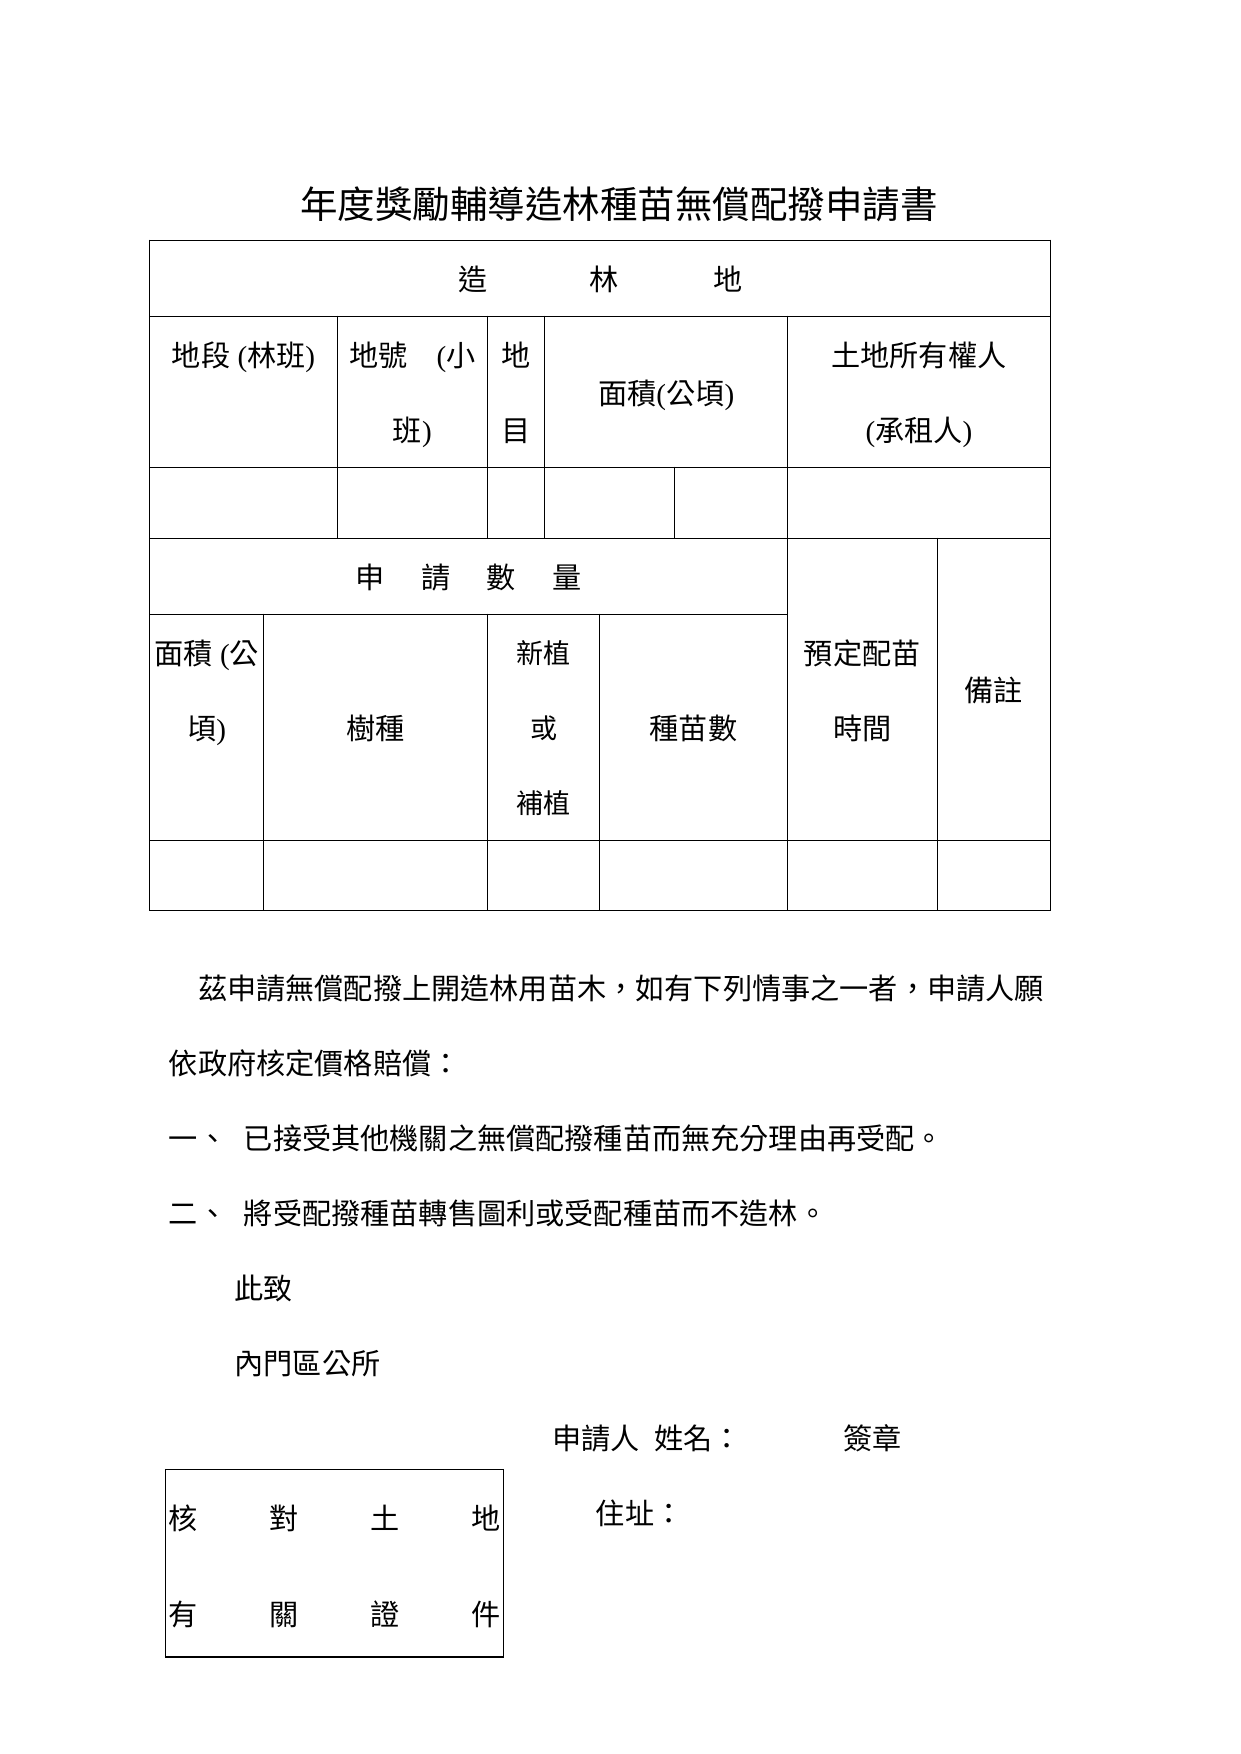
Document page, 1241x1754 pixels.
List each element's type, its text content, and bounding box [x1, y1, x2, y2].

table_cell 地目 [488, 317, 544, 467]
table_header 造 林 地 [150, 241, 1050, 316]
table_cell [788, 841, 937, 910]
table_cell 面積(公頃) [545, 317, 787, 467]
text 申請人 姓名： 簽章 [169, 1399, 1069, 1474]
text 住址： [504, 1474, 1069, 1549]
table_cell [788, 468, 1050, 537]
table_header 核對土地 有關證件 [166, 1470, 503, 1656]
table_cell [488, 468, 544, 537]
table_cell [488, 841, 599, 910]
table_cell [938, 841, 1050, 910]
table_cell [338, 468, 487, 537]
table_cell 地號 (小班) [338, 317, 487, 467]
table_cell [600, 841, 787, 910]
table_cell [150, 468, 337, 537]
list 將受配撥種苗轉售圖利或受配種苗而不造林。 [169, 1174, 1069, 1249]
list 已接受其他機關之無償配撥種苗而無充分理由再受配。 [169, 1099, 1069, 1174]
table_cell 土地所有權人 (承租人) [788, 317, 1050, 467]
text 年度獎勵輔導造林種苗無償配撥申請書 [169, 164, 1069, 239]
text 茲申請無償配撥上開造林用苗木，如有下列情事之一者，申請人願依政府核定價格賠償： [169, 949, 1069, 1099]
table_cell 種苗數 [600, 615, 787, 839]
table_cell 預定配苗時間 [788, 539, 937, 839]
table_cell [264, 841, 487, 910]
table_cell [675, 468, 787, 537]
table_cell 地段 (林班) [150, 317, 337, 467]
text 此致 [169, 1249, 1069, 1324]
table_cell 樹種 [264, 615, 487, 839]
table_cell 新植 或 補植 [488, 615, 599, 839]
table_cell 備註 [938, 539, 1050, 839]
table_cell [150, 841, 263, 910]
text 內門區公所 [169, 1324, 1069, 1399]
table_cell 申 請 數 量 [150, 539, 787, 613]
table_cell 面積 (公頃) [150, 615, 263, 839]
table_cell [545, 468, 674, 537]
